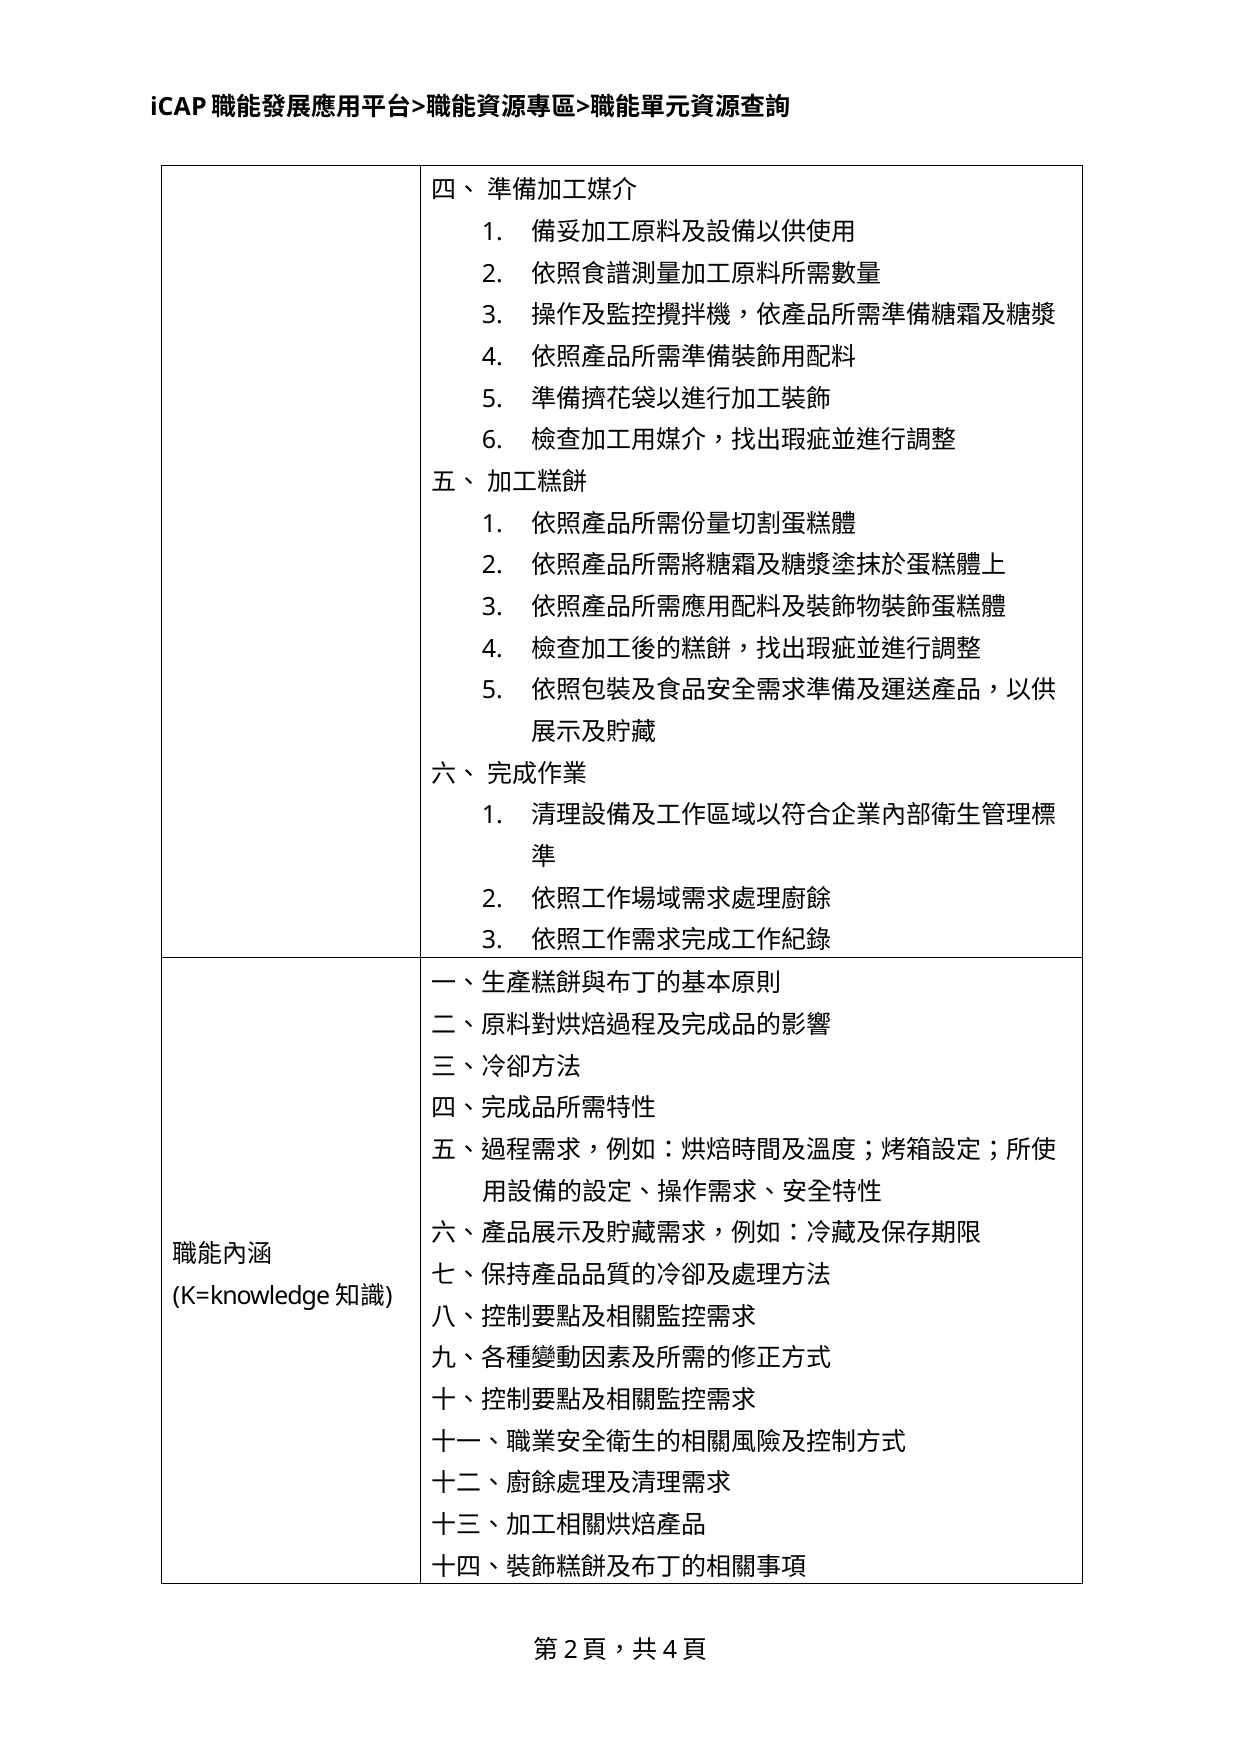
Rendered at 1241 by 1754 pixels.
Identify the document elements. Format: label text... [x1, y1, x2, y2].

table_cell [162, 166, 420, 957]
table_cell 生產糕餅與布丁的基本原則 原料對烘焙過程及完成品的影響 冷卻方法 完成品所需特性 過程需求，例如：烘焙時間及溫度；烤箱設定；所使用設備的設定、操作需求、安全特性 產品展示及貯藏需求，例如：冷藏及保存期限 保持產品品質的冷卻及處理方法 控制要點及相關監控需求 各種變動因素及所需的修正方式 控制要點及相關監控需求 職業安全衛生的相關風險及控制方式 廚餘處理及清理需求 加工相關烘焙產品 裝飾糕餅及布丁的相關事項 [421, 958, 1082, 1583]
table_cell 準備作業 確認產品類型及數量以安排生產時程表 計算產量並調整食譜以符合所需生產的數量 確認工作場域及工作常規以符合食品安全及工作場域衛生和安全需求 依照安全需求選擇及穿戴個人服儀 選擇蛋糕體及布丁的烘焙設備並確認備妥可供使用 選擇原料並確認品質及數量 清洗及確定所需果乾並備妥供使用 準備符合蛋糕體及布丁類產品所需的烤模、烤盤與平底鍋 混合糕餅及布丁麵糊 依照食譜秤量原料重量 依照食譜要求順序將原料置入攪拌機 操作及監控攪拌機，並攪拌麵糊 依照所需蛋糕體及布丁成品類型添加原料 檢查蛋糕體及布丁麵糊，找出瑕疵並進行調整 烘焙及蒸烤糕餅及布丁 將糕餅麵糊及布丁蛋液倒入、擠入或倒入烤模和烤盤並均勻攤平，準備烘烤 依照所需的糕餅及布丁類型及大小，設定烘焙和蒸烤溫度及時間 置入烤箱和蒸鍋並監控烘焙和蒸烤過程，完成產品類型所需的均勻烘焙狀態 運用視覺、觸覺與針狀物評估糕餅及布丁烘焙狀況 取出烘焙完成的產品並冷卻 檢查烘焙後的蛋糕體及蒸烤後的布丁，找出瑕疵並進行調整 準備加工媒介 備妥加工原料及設備以供使用 依照食譜測量加工原料所需數量 操作及監控攪拌機，依產品所需準備糖霜及糖漿 依照產品所需準備裝飾用配料 準備擠花袋以進行加工裝飾 檢查加工用媒介，找出瑕疵並進行調整 加工糕餅 依照產品所需份量切割蛋糕體 依照產品所需將糖霜及糖漿塗抹於蛋糕體上 依照產品所需應用配料及裝飾物裝飾蛋糕體 檢查加工後的糕餅，找出瑕疵並進行調整 依照包裝及食品安全需求準備及運送產品，以供展示及貯藏 完成作業 清理設備及工作區域以符合企業內部衛生管理標準 依照工作場域需求處理廚餘 依照工作需求完成工作紀錄 [421, 166, 1082, 957]
table_cell 職能內涵 (K=knowledge知識) [162, 958, 420, 1583]
